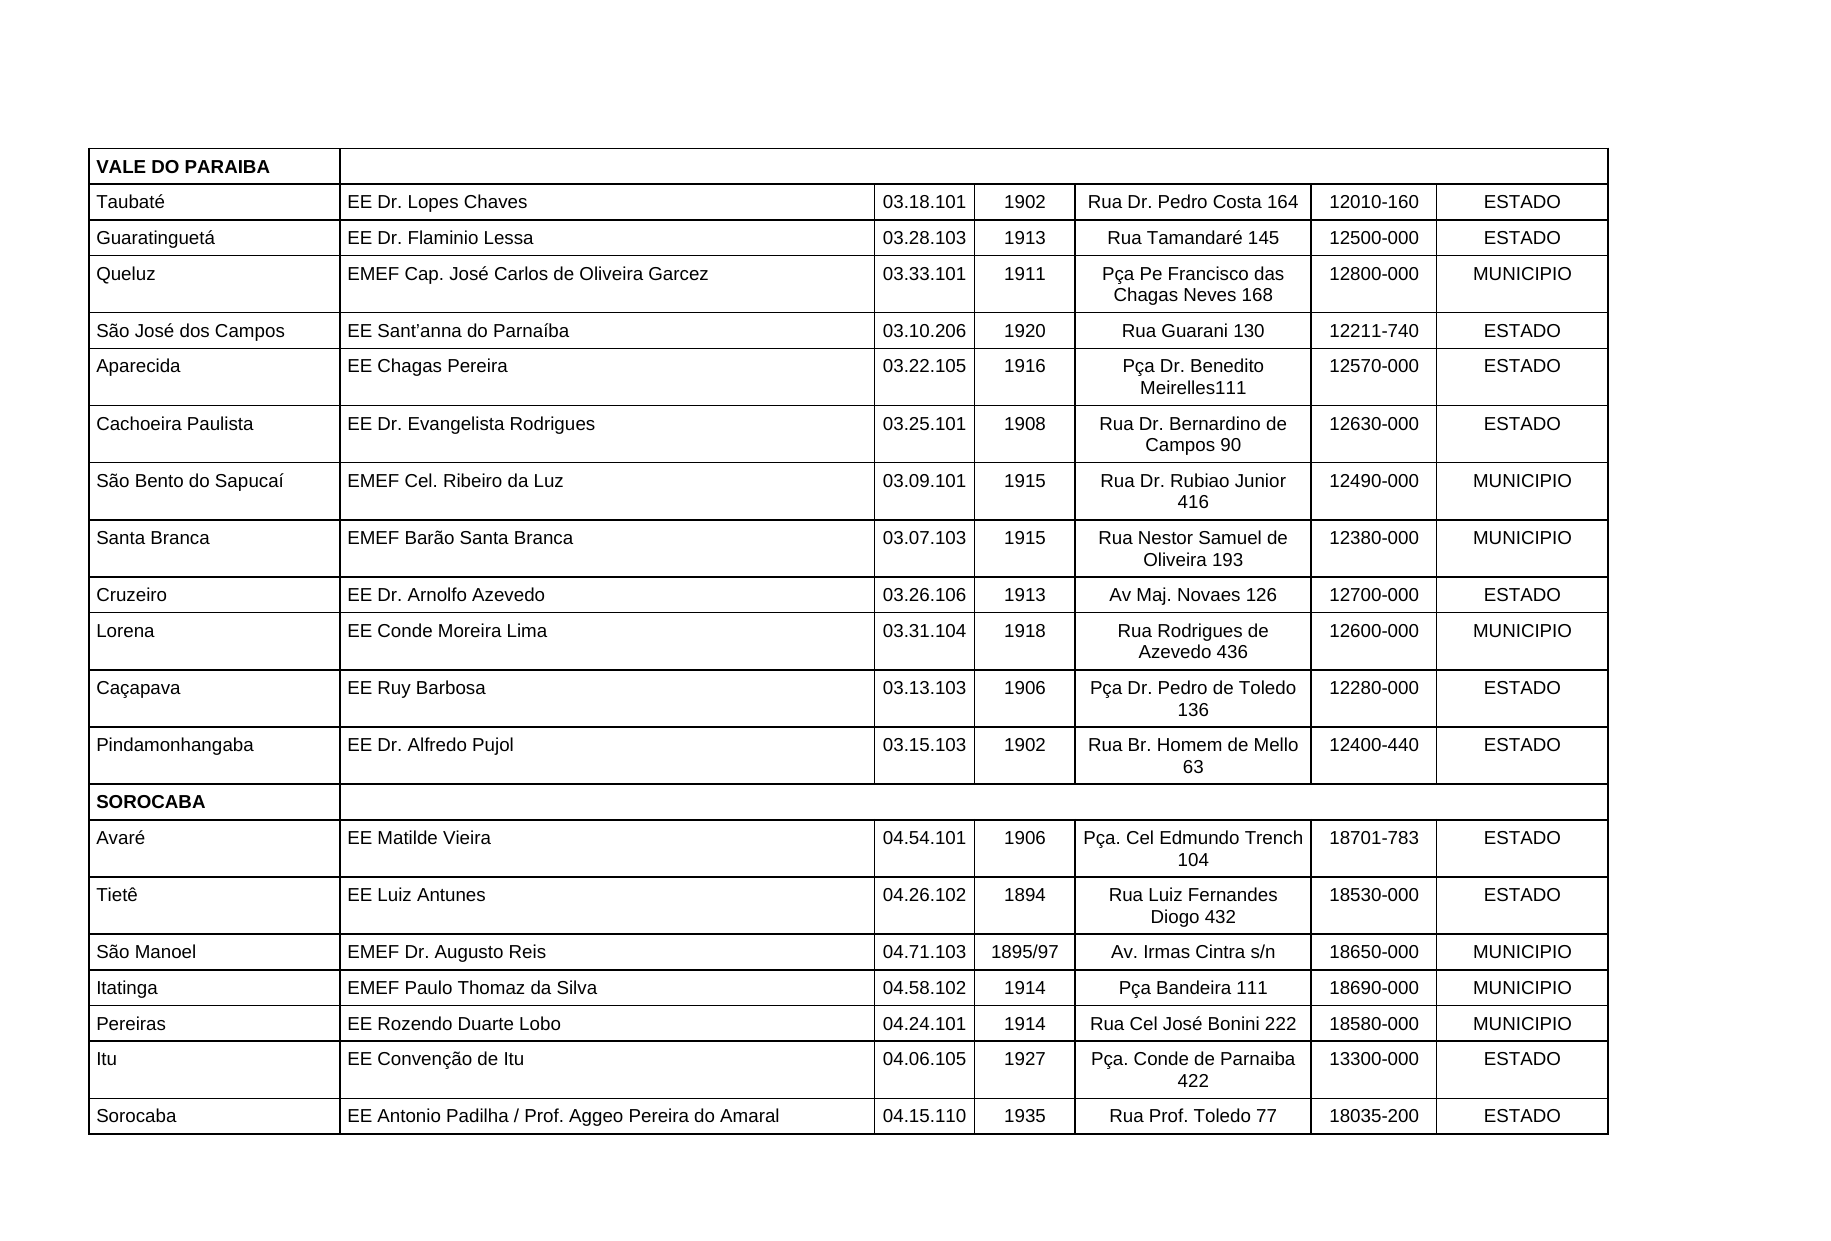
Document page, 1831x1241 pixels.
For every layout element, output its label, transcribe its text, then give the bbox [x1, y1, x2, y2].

table_cell São Bento do Sapucaí [90, 463, 339, 519]
table_cell EE Rozendo Duarte Lobo [341, 1006, 874, 1040]
table_cell Rua Luiz Fernandes Diogo 432 [1076, 878, 1310, 933]
table_cell 1916 [975, 349, 1074, 404]
table_cell 03.07.103 [875, 521, 974, 576]
table_cell Cachoeira Paulista [90, 406, 339, 462]
table_cell 12600-000 [1312, 613, 1436, 669]
table_cell ESTADO [1437, 1099, 1607, 1133]
table_cell 12630-000 [1312, 406, 1436, 462]
table_cell 03.26.106 [875, 578, 974, 612]
table_cell 18650-000 [1312, 935, 1436, 969]
table_cell 1914 [975, 971, 1074, 1004]
table_cell ESTADO [1437, 406, 1607, 462]
table_cell Pça Dr. Benedito Meirelles111 [1076, 349, 1310, 404]
table_cell EMEF Barão Santa Branca [341, 521, 874, 576]
table_cell MUNICIPIO [1437, 971, 1607, 1004]
table_cell SOROCABA [90, 785, 339, 819]
table_cell 1894 [975, 878, 1074, 933]
table_cell 1918 [975, 613, 1074, 669]
table_cell 03.15.103 [875, 728, 974, 783]
table_cell 18530-000 [1312, 878, 1436, 933]
table_cell 03.25.101 [875, 406, 974, 462]
table_cell 04.24.101 [875, 1006, 974, 1040]
table_cell Taubaté [90, 185, 339, 219]
table_cell Rua Dr. Rubiao Junior 416 [1076, 463, 1310, 519]
table_cell Av. Irmas Cintra s/n [1076, 935, 1310, 969]
table_cell EE Matilde Vieira [341, 821, 874, 876]
table_cell Pça. Cel Edmundo Trench 104 [1076, 821, 1310, 876]
table_cell 1906 [975, 821, 1074, 876]
table_cell Pça. Conde de Parnaiba 422 [1076, 1042, 1310, 1097]
table_cell 03.18.101 [875, 185, 974, 219]
table_cell 12500-000 [1312, 221, 1436, 254]
table_cell 04.06.105 [875, 1042, 974, 1097]
table_cell Aparecida [90, 349, 339, 404]
table_cell 03.33.101 [875, 256, 974, 312]
table_cell 12490-000 [1312, 463, 1436, 519]
table_cell MUNICIPIO [1437, 1006, 1607, 1040]
table_cell 04.71.103 [875, 935, 974, 969]
table_cell ESTADO [1437, 671, 1607, 726]
table_cell Itatinga [90, 971, 339, 1004]
table_cell Rua Tamandaré 145 [1076, 221, 1310, 254]
table_cell 12800-000 [1312, 256, 1436, 312]
table_cell Sorocaba [90, 1099, 339, 1133]
table_cell Rua Cel José Bonini 222 [1076, 1006, 1310, 1040]
table_cell ESTADO [1437, 221, 1607, 254]
table_cell 12400-440 [1312, 728, 1436, 783]
table_cell EMEF Cel. Ribeiro da Luz [341, 463, 874, 519]
table_cell 1913 [975, 578, 1074, 612]
table_cell 13300-000 [1312, 1042, 1436, 1097]
table_cell Pereiras [90, 1006, 339, 1040]
table_cell Avaré [90, 821, 339, 876]
table_cell EE Dr. Alfredo Pujol [341, 728, 874, 783]
table_cell Pça Pe Francisco das Chagas Neves 168 [1076, 256, 1310, 312]
table_cell Rua Guarani 130 [1076, 313, 1310, 347]
table_cell 1911 [975, 256, 1074, 312]
table_cell 04.26.102 [875, 878, 974, 933]
table_cell MUNICIPIO [1437, 256, 1607, 312]
table_cell Pindamonhangaba [90, 728, 339, 783]
table_cell ESTADO [1437, 349, 1607, 404]
table_cell 03.10.206 [875, 313, 974, 347]
table_cell 1920 [975, 313, 1074, 347]
table_cell EE Luiz Antunes [341, 878, 874, 933]
table_cell 12280-000 [1312, 671, 1436, 726]
table_cell 1913 [975, 221, 1074, 254]
table_cell Queluz [90, 256, 339, 312]
table_cell Rua Rodrigues de Azevedo 436 [1076, 613, 1310, 669]
table_cell Rua Dr. Bernardino de Campos 90 [1076, 406, 1310, 462]
table_cell 04.58.102 [875, 971, 974, 1004]
table_cell MUNICIPIO [1437, 463, 1607, 519]
table_cell Tietê [90, 878, 339, 933]
table_cell EMEF Paulo Thomaz da Silva [341, 971, 874, 1004]
table_cell São Manoel [90, 935, 339, 969]
table_cell 1914 [975, 1006, 1074, 1040]
table_cell 12700-000 [1312, 578, 1436, 612]
table_cell 1908 [975, 406, 1074, 462]
table_cell 1902 [975, 728, 1074, 783]
table_cell 18035-200 [1312, 1099, 1436, 1133]
table_cell 1906 [975, 671, 1074, 726]
table_cell EE Convenção de Itu [341, 1042, 874, 1097]
table_cell Santa Branca [90, 521, 339, 576]
table_cell 1895/97 [975, 935, 1074, 969]
table_cell 1927 [975, 1042, 1074, 1097]
table_cell São José dos Campos [90, 313, 339, 347]
table_cell 12010-160 [1312, 185, 1436, 219]
table_cell Caçapava [90, 671, 339, 726]
table_cell ESTADO [1437, 1042, 1607, 1097]
table_cell EE Dr. Evangelista Rodrigues [341, 406, 874, 462]
table_cell ESTADO [1437, 728, 1607, 783]
table_cell [341, 149, 1607, 183]
table_cell [341, 785, 1607, 819]
table_cell 12211-740 [1312, 313, 1436, 347]
table_cell 12380-000 [1312, 521, 1436, 576]
table_cell EE Conde Moreira Lima [341, 613, 874, 669]
table_cell 18580-000 [1312, 1006, 1436, 1040]
table_cell EMEF Cap. José Carlos de Oliveira Garcez [341, 256, 874, 312]
table_cell 04.54.101 [875, 821, 974, 876]
table_cell ESTADO [1437, 313, 1607, 347]
table_cell Cruzeiro [90, 578, 339, 612]
table_cell 03.28.103 [875, 221, 974, 254]
table_cell EE Chagas Pereira [341, 349, 874, 404]
table_cell MUNICIPIO [1437, 521, 1607, 576]
table_cell EE Antonio Padilha / Prof. Aggeo Pereira do Amaral [341, 1099, 874, 1133]
table_cell 12570-000 [1312, 349, 1436, 404]
table_cell 04.15.110 [875, 1099, 974, 1133]
table_cell EE Dr. Flaminio Lessa [341, 221, 874, 254]
table_cell ESTADO [1437, 821, 1607, 876]
table_cell Lorena [90, 613, 339, 669]
table_cell 03.09.101 [875, 463, 974, 519]
table_cell 1902 [975, 185, 1074, 219]
table_cell ESTADO [1437, 878, 1607, 933]
table_cell 1915 [975, 463, 1074, 519]
table_cell 18701-783 [1312, 821, 1436, 876]
table_cell Guaratinguetá [90, 221, 339, 254]
table_cell 03.13.103 [875, 671, 974, 726]
table_cell EMEF Dr. Augusto Reis [341, 935, 874, 969]
table_cell Itu [90, 1042, 339, 1097]
table_cell 03.22.105 [875, 349, 974, 404]
table_cell Pça Dr. Pedro de Toledo 136 [1076, 671, 1310, 726]
table_cell MUNICIPIO [1437, 935, 1607, 969]
table_cell Rua Br. Homem de Mello 63 [1076, 728, 1310, 783]
table_cell 1915 [975, 521, 1074, 576]
table_cell 1935 [975, 1099, 1074, 1133]
table_cell 03.31.104 [875, 613, 974, 669]
table_cell VALE DO PARAIBA [90, 149, 339, 183]
table_cell MUNICIPIO [1437, 613, 1607, 669]
table_cell 18690-000 [1312, 971, 1436, 1004]
table_cell EE Dr. Arnolfo Azevedo [341, 578, 874, 612]
table_cell Av Maj. Novaes 126 [1076, 578, 1310, 612]
table_cell ESTADO [1437, 185, 1607, 219]
table_cell ESTADO [1437, 578, 1607, 612]
table_cell Pça Bandeira 111 [1076, 971, 1310, 1004]
table_cell EE Dr. Lopes Chaves [341, 185, 874, 219]
table_cell Rua Nestor Samuel de Oliveira 193 [1076, 521, 1310, 576]
table_cell Rua Dr. Pedro Costa 164 [1076, 185, 1310, 219]
table_cell EE Ruy Barbosa [341, 671, 874, 726]
table_cell EE Sant’anna do Parnaíba [341, 313, 874, 347]
table_cell Rua Prof. Toledo 77 [1076, 1099, 1310, 1133]
